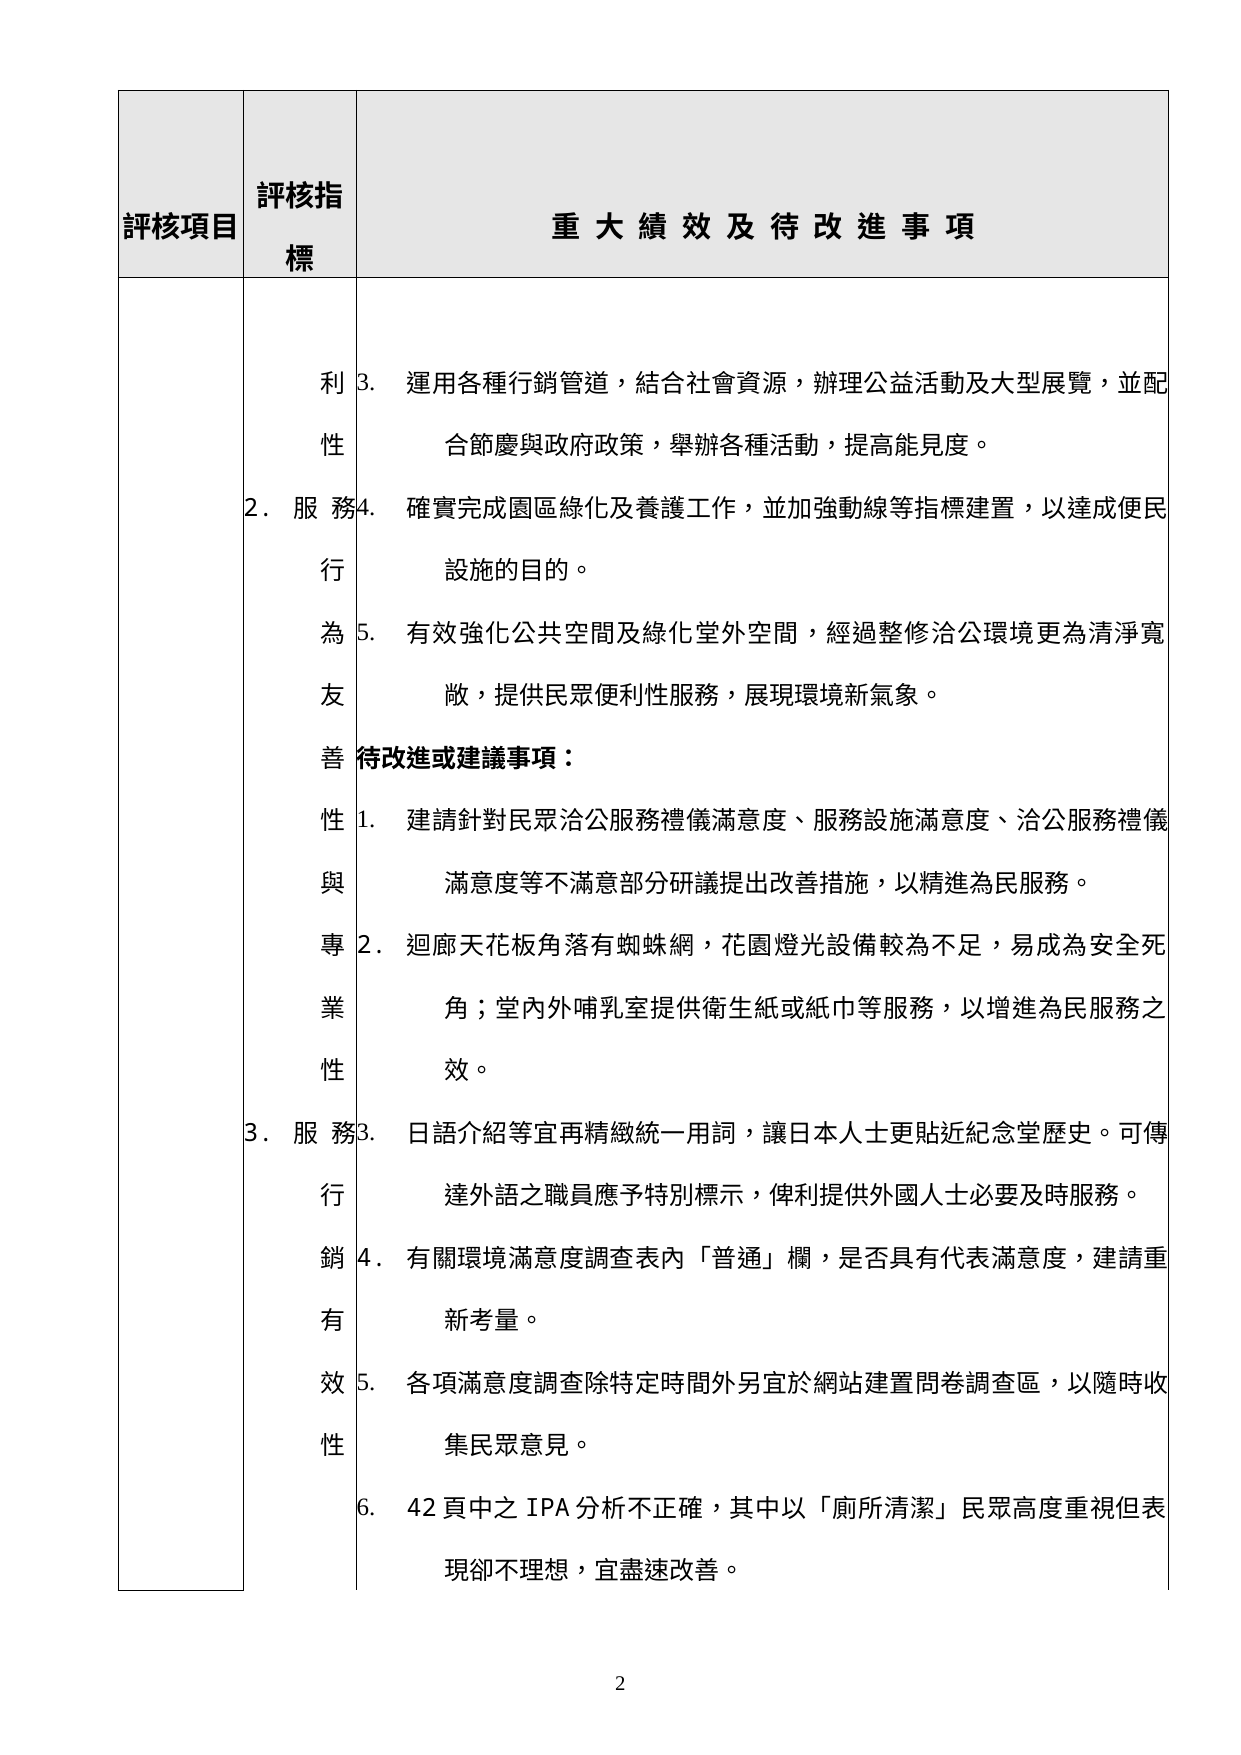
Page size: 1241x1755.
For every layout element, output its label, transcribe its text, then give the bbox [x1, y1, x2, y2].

table_cell 重大績效： 全年開館無休，為因應突發緊急事件之處理，因應特展眾多參觀人潮，即時採取便民之延長開放時間等應變措施。 導入EIP系統，提升行政效能，以增進同仁行政效率。 運用各種行銷管道，結合社會資源，辦理公益活動及大型展覽，並配合節慶與政府政策，舉辦各種活動，提高能見度。 確實完成園區綠化及養護工作，並加強動線等指標建置，以達成便民設施的目的。 有效強化公共空間及綠化堂外空間，經過整修洽公環境更為清淨寬敞，提供民眾便利性服務，展現環境新氣象。 待改進或建議事項： 建請針對民眾洽公服務禮儀滿意度、服務設施滿意度、洽公服務禮儀滿意度等不滿意部分研議提出改善措施，以精進為民服務。 迴廊天花板角落有蜘蛛網，花園燈光設備較為不足，易成為安全死角；堂內外哺乳室提供衛生紙或紙巾等服務，以增進為民服務之效。 日語介紹等宜再精緻統一用詞，讓日本人士更貼近紀念堂歷史。可傳達外語之職員應予特別標示，俾利提供外國人士必要及時服務。 有關環境滿意度調查表內「普通」欄，是否具有代表滿意度，建請重新考量。 各項滿意度調查除特定時間外另宜於網站建置問卷調查區，以隨時收集民眾意見。 42頁中之IPA分析不正確，其中以「廁所清潔」民眾高度重視但表現卻不理想，宜盡速改善。 現場訪視的地點，應與參獎申請書的內容重點相呼應。 [357, 278, 1168, 1590]
table_cell [119, 278, 243, 1590]
table_cell 服務場所便利性 服務行為友善性與專業性 服務行銷有效性 [244, 278, 356, 1590]
table_header 評核指標 [244, 91, 356, 277]
table_header 評核項目 [119, 91, 243, 277]
table_header 重 大 績 效 及 待 改 進 事 項 [357, 91, 1168, 277]
